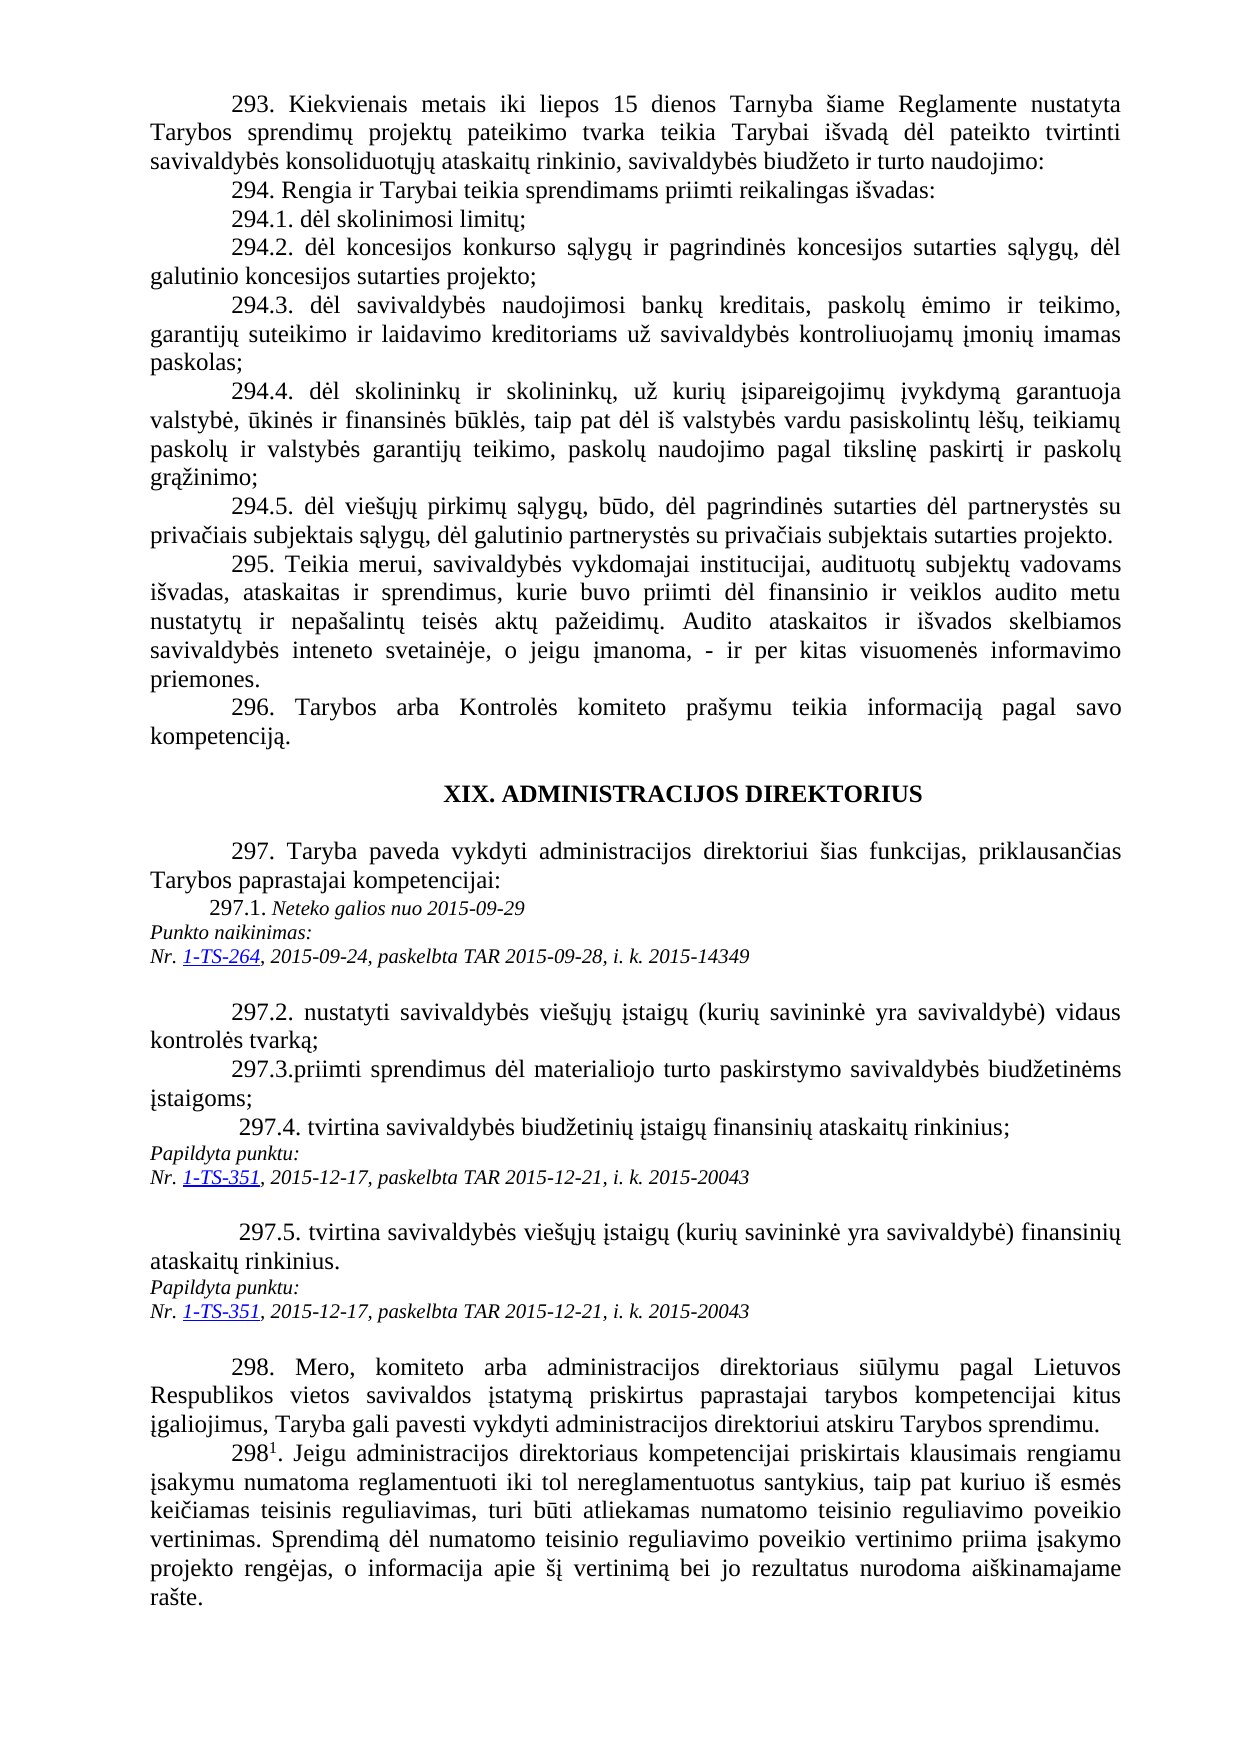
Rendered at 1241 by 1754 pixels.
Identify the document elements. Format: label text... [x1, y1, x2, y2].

text Nr. 1-TS-264, 2015-09-24, paskelbta TAR 2015-09-28, i. k. 2015-14349 [150, 944, 1122, 968]
text 296. Tarybos arba Kontrolės komiteto prašymu teikia informaciją pagal savo kompetenciją. [150, 692, 1122, 750]
text 295. Teikia merui, savivaldybės vykdomajai institucijai, audituotų subjektų vadovams išvadas, ataskaitas ir sprendimus, kurie buvo priimti dėl finansinio ir veiklos audito metu nustatytų ir nepašalintų teisės aktų pažeidimų. Audito ataskaitos ir išvados skelbiamos savivaldybės inteneto svetainėje, o jeigu įmanoma, - ir per kitas visuomenės informavimo priemones. [150, 549, 1122, 692]
text Punkto naikinimas: [150, 920, 1122, 944]
text 293. Kiekvienais metais iki liepos 15 dienos Tarnyba šiame Reglamente nustatyta Tarybos sprendimų projektų pateikimo tvarka teikia Tarybai išvadą dėl pateikto tvirtinti savivaldybės konsoliduotųjų ataskaitų rinkinio, savivaldybės biudžeto ir turto naudojimo: [150, 89, 1122, 175]
text 297.3.priimti sprendimus dėl materialiojo turto paskirstymo savivaldybės biudžetinėms įstaigoms; [150, 1054, 1122, 1112]
text XIX. ADMINISTRACIJOS DIREKTORIUS [150, 779, 1122, 807]
text 294.4. dėl skolininkų ir skolininkų, už kurių įsipareigojimų įvykdymą garantuoja valstybė, ūkinės ir finansinės būklės, taip pat dėl iš valstybės vardu pasiskolintų lėšų, teikiamų paskolų ir valstybės garantijų teikimo, paskolų naudojimo pagal tikslinę paskirtį ir paskolų grąžinimo; [150, 376, 1122, 491]
text 294.5. dėl viešųjų pirkimų sąlygų, būdo, dėl pagrindinės sutarties dėl partnerystės su privačiais subjektais sąlygų, dėl galutinio partnerystės su privačiais subjektais sutarties projekto. [150, 491, 1122, 549]
text 297.2. nustatyti savivaldybės viešųjų įstaigų (kurių savininkė yra savivaldybė) vidaus kontrolės tvarką; [150, 997, 1122, 1054]
text 298. Mero, komiteto arba administracijos direktoriaus siūlymu pagal Lietuvos Respublikos vietos savivaldos įstatymą priskirtus paprastajai tarybos kompetencijai kitus įgaliojimus, Taryba gali pavesti vykdyti administracijos direktoriui atskiru Tarybos sprendimu. [150, 1352, 1122, 1438]
text 297.5. tvirtina savivaldybės viešųjų įstaigų (kurių savininkė yra savivaldybė) finansinių ataskaitų rinkinius. [150, 1217, 1122, 1275]
text Nr. 1-TS-351, 2015-12-17, paskelbta TAR 2015-12-21, i. k. 2015-20043 [150, 1299, 1122, 1323]
text 297.4. tvirtina savivaldybės biudžetinių įstaigų finansinių ataskaitų rinkinius; [150, 1112, 1122, 1141]
text 294.1. dėl skolinimosi limitų; [150, 204, 1122, 232]
text 294.2. dėl koncesijos konkurso sąlygų ir pagrindinės koncesijos sutarties sąlygų, dėl galutinio koncesijos sutarties projekto; [150, 232, 1122, 290]
text 297.1. Neteko galios nuo 2015-09-29 [150, 894, 1122, 920]
text Papildyta punktu: [150, 1141, 1122, 1165]
text 297. Taryba paveda vykdyti administracijos direktoriui šias funkcijas, priklausančias Tarybos paprastajai kompetencijai: [150, 836, 1122, 894]
text 2981. Jeigu administracijos direktoriaus kompetencijai priskirtais klausimais rengiamu įsakymu numatoma reglamentuoti iki tol nereglamentuotus santykius, taip pat kuriuo iš esmės keičiamas teisinis reguliavimas, turi būti atliekamas numatomo teisinio reguliavimo poveikio vertinimas. Sprendimą dėl numatomo teisinio reguliavimo poveikio vertinimo priima įsakymo projekto rengėjas, o informacija apie šį vertinimą bei jo rezultatus nurodoma aiškinamajame rašte. [150, 1438, 1122, 1611]
text Nr. 1-TS-351, 2015-12-17, paskelbta TAR 2015-12-21, i. k. 2015-20043 [150, 1165, 1122, 1189]
text 294. Rengia ir Tarybai teikia sprendimams priimti reikalingas išvadas: [150, 175, 1122, 204]
text Papildyta punktu: [150, 1275, 1122, 1299]
text 294.3. dėl savivaldybės naudojimosi bankų kreditais, paskolų ėmimo ir teikimo, garantijų suteikimo ir laidavimo kreditoriams už savivaldybės kontroliuojamų įmonių imamas paskolas; [150, 290, 1122, 376]
